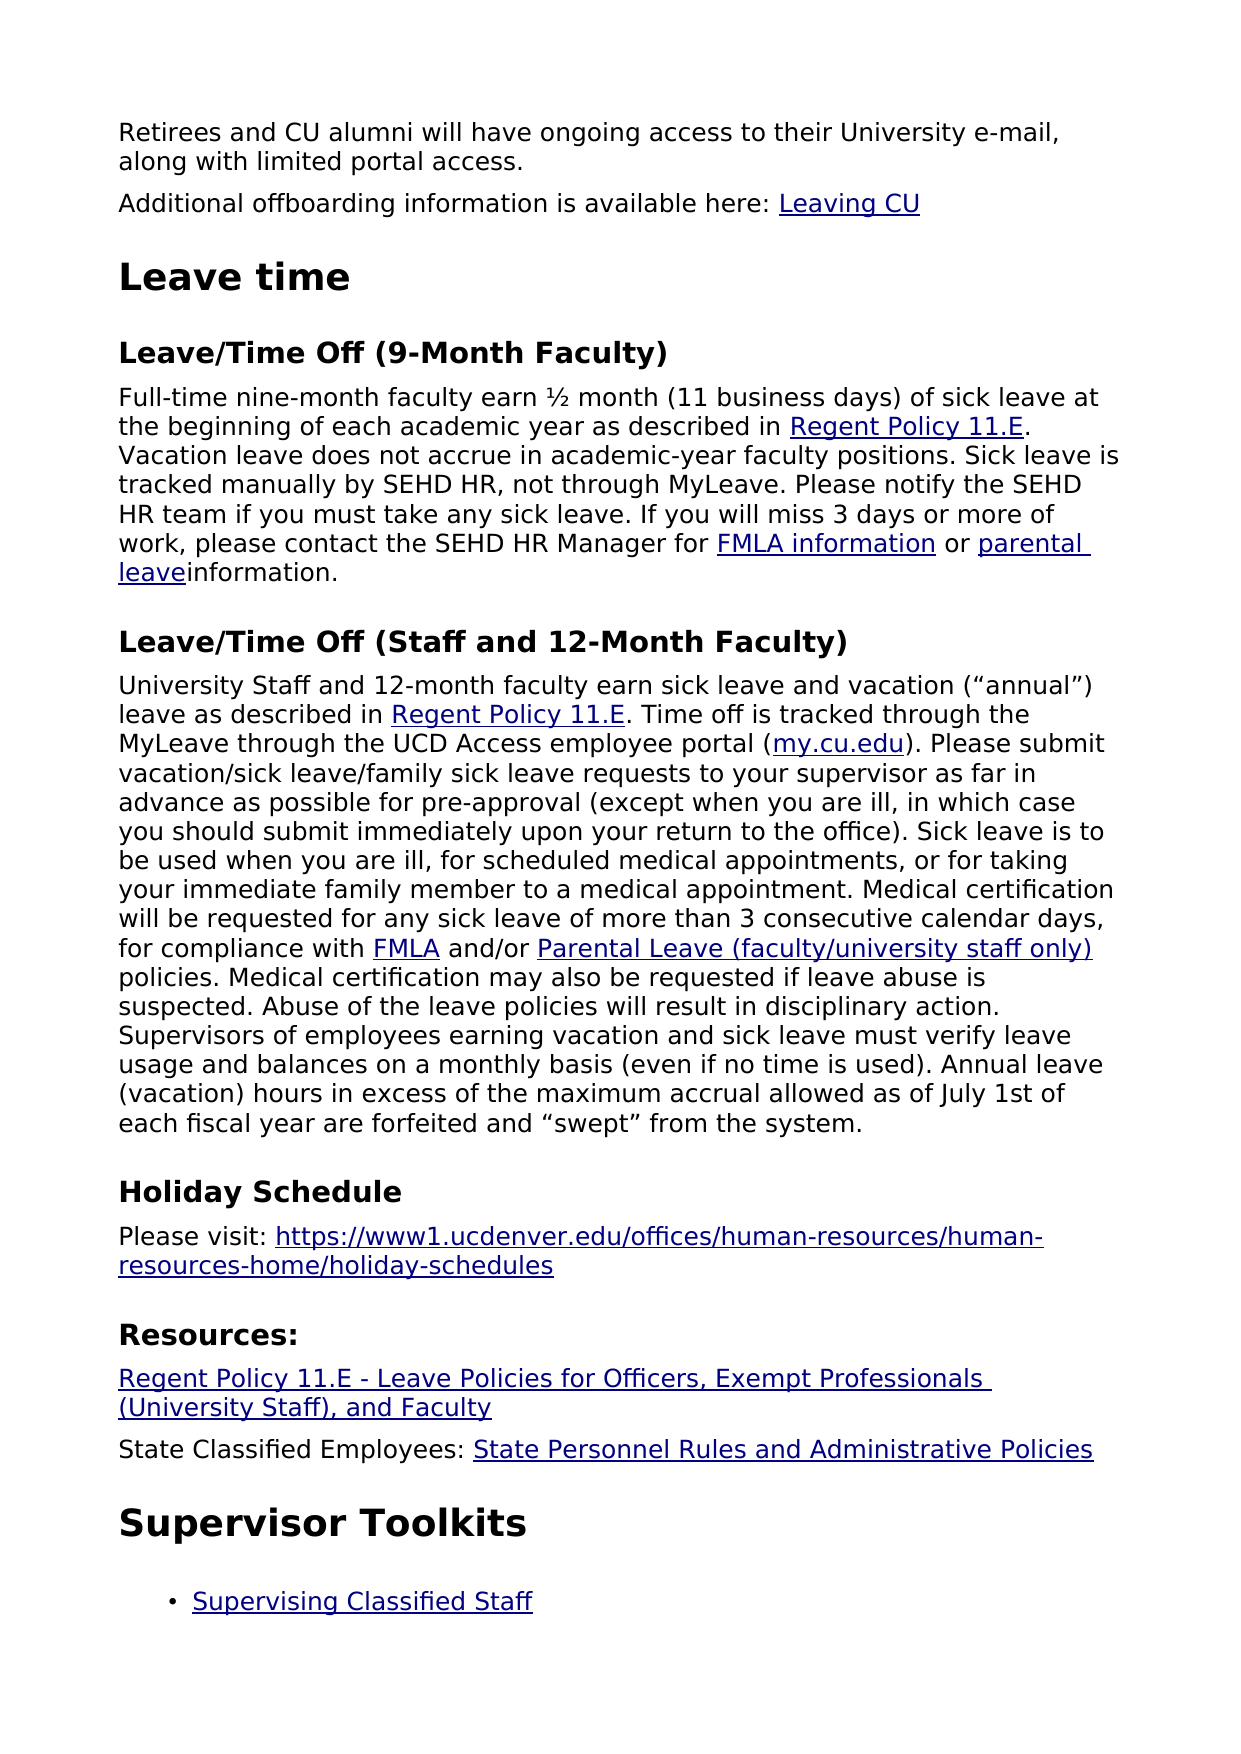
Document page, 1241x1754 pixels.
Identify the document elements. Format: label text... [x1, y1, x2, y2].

subtitle Leave time [118, 256, 1122, 299]
subtitle Holiday Schedule [118, 1176, 1122, 1209]
text Full-time nine-month faculty earn ½ month (11 business days) of sick leave at the beginning of each academic year as described in Regent Policy 11.E. Vacation leave does not accrue in academic-year faculty positions. Sick leave is tracked manually by SEHD HR, not through MyLeave. Please notify the SEHD HR team if you must take any sick leave. If you will miss 3 days or more of work, please contact the SEHD HR Manager for FMLA information or parental leaveinformation. [118, 383, 1122, 587]
text University Staff and 12-month faculty earn sick leave and vacation (“annual”) leave as described in Regent Policy 11.E. Time off is tracked through the MyLeave through the UCD Access employee portal (my.cu.edu). Please submit vacation/sick leave/family sick leave requests to your supervisor as far in advance as possible for pre-approval (except when you are ill, in which case you should submit immediately upon your return to the office). Sick leave is to be used when you are ill, for scheduled medical appointments, or for taking your immediate family member to a medical appointment. Medical certification will be requested for any sick leave of more than 3 consecutive calendar days, for compliance with FMLA and/or Parental Leave (faculty/university staff only) policies. Medical certification may also be requested if leave abuse is suspected. Abuse of the leave policies will result in disciplinary action. Supervisors of employees earning vacation and sick leave must verify leave usage and balances on a monthly basis (even if no time is used). Annual leave (vacation) hours in excess of the maximum accrual allowed as of July 1st of each fiscal year are forfeited and “swept” from the system. [118, 671, 1122, 1138]
subtitle Leave/Time Off (Staff and 12-Month Faculty) [118, 625, 1122, 659]
list Supervising Classified Staff [177, 1587, 1122, 1617]
text Please visit: https://www1.ucdenver.edu/offices/human-resources/human-resources-home/holiday-schedules [118, 1222, 1122, 1280]
text Additional offboarding information is available here: Leaving CU [118, 189, 1122, 218]
subtitle Resources: [118, 1318, 1122, 1352]
text Retirees and CU alumni will have ongoing access to their University e-mail, along with limited portal access. [118, 118, 1122, 176]
subtitle Leave/Time Off (9-Month Faculty) [118, 337, 1122, 371]
subtitle Supervisor Toolkits [118, 1502, 1122, 1545]
text Regent Policy 11.E - Leave Policies for Officers, Exempt Professionals (University Staff), and Faculty [118, 1364, 1122, 1423]
text State Classified Employees: State Personnel Rules and Administrative Policies [118, 1435, 1122, 1464]
